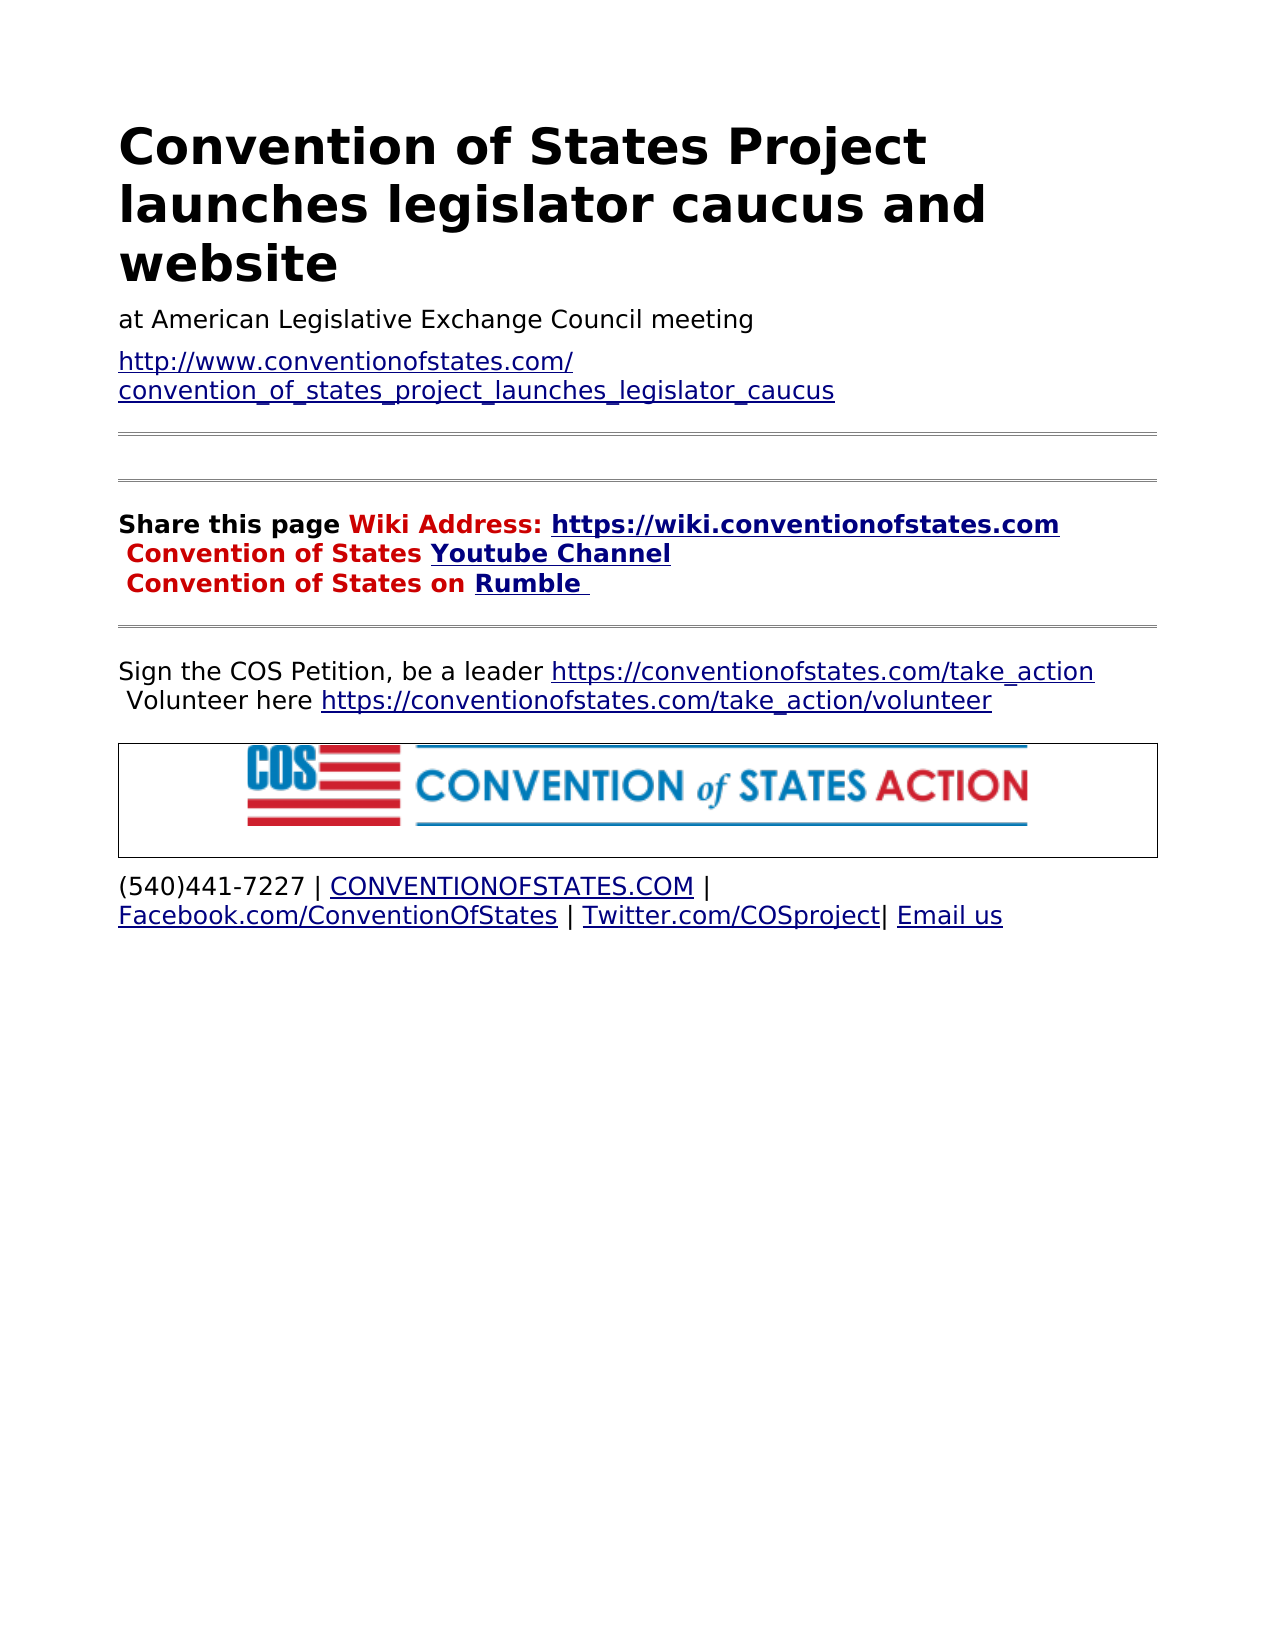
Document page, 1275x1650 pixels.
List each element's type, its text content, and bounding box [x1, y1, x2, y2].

text http://www.conventionofstates.com/convention_of_states_project_launches_legislator_caucus [118, 347, 1157, 405]
text Sign the COS Petition, be a leader https://conventionofstates.com/take_action Volunteer here https://conventionofstates.com/take_action/volunteer [118, 657, 1157, 715]
text Share this page Wiki Address: https://wiki.conventionofstates.com Convention of States Youtube Channel Convention of States on Rumble [118, 511, 1157, 598]
text (540)441-7227 | CONVENTIONOFSTATES.COM | Facebook.com/ConventionOfStates | Twitter.com/COSproject| Email us [118, 872, 1157, 931]
picture [247, 745, 1028, 826]
subtitle Convention of States Project launches legislator caucus and website [118, 118, 1157, 293]
text at American Legislative Exchange Council meeting [118, 305, 1157, 334]
table_header [119, 744, 1157, 857]
